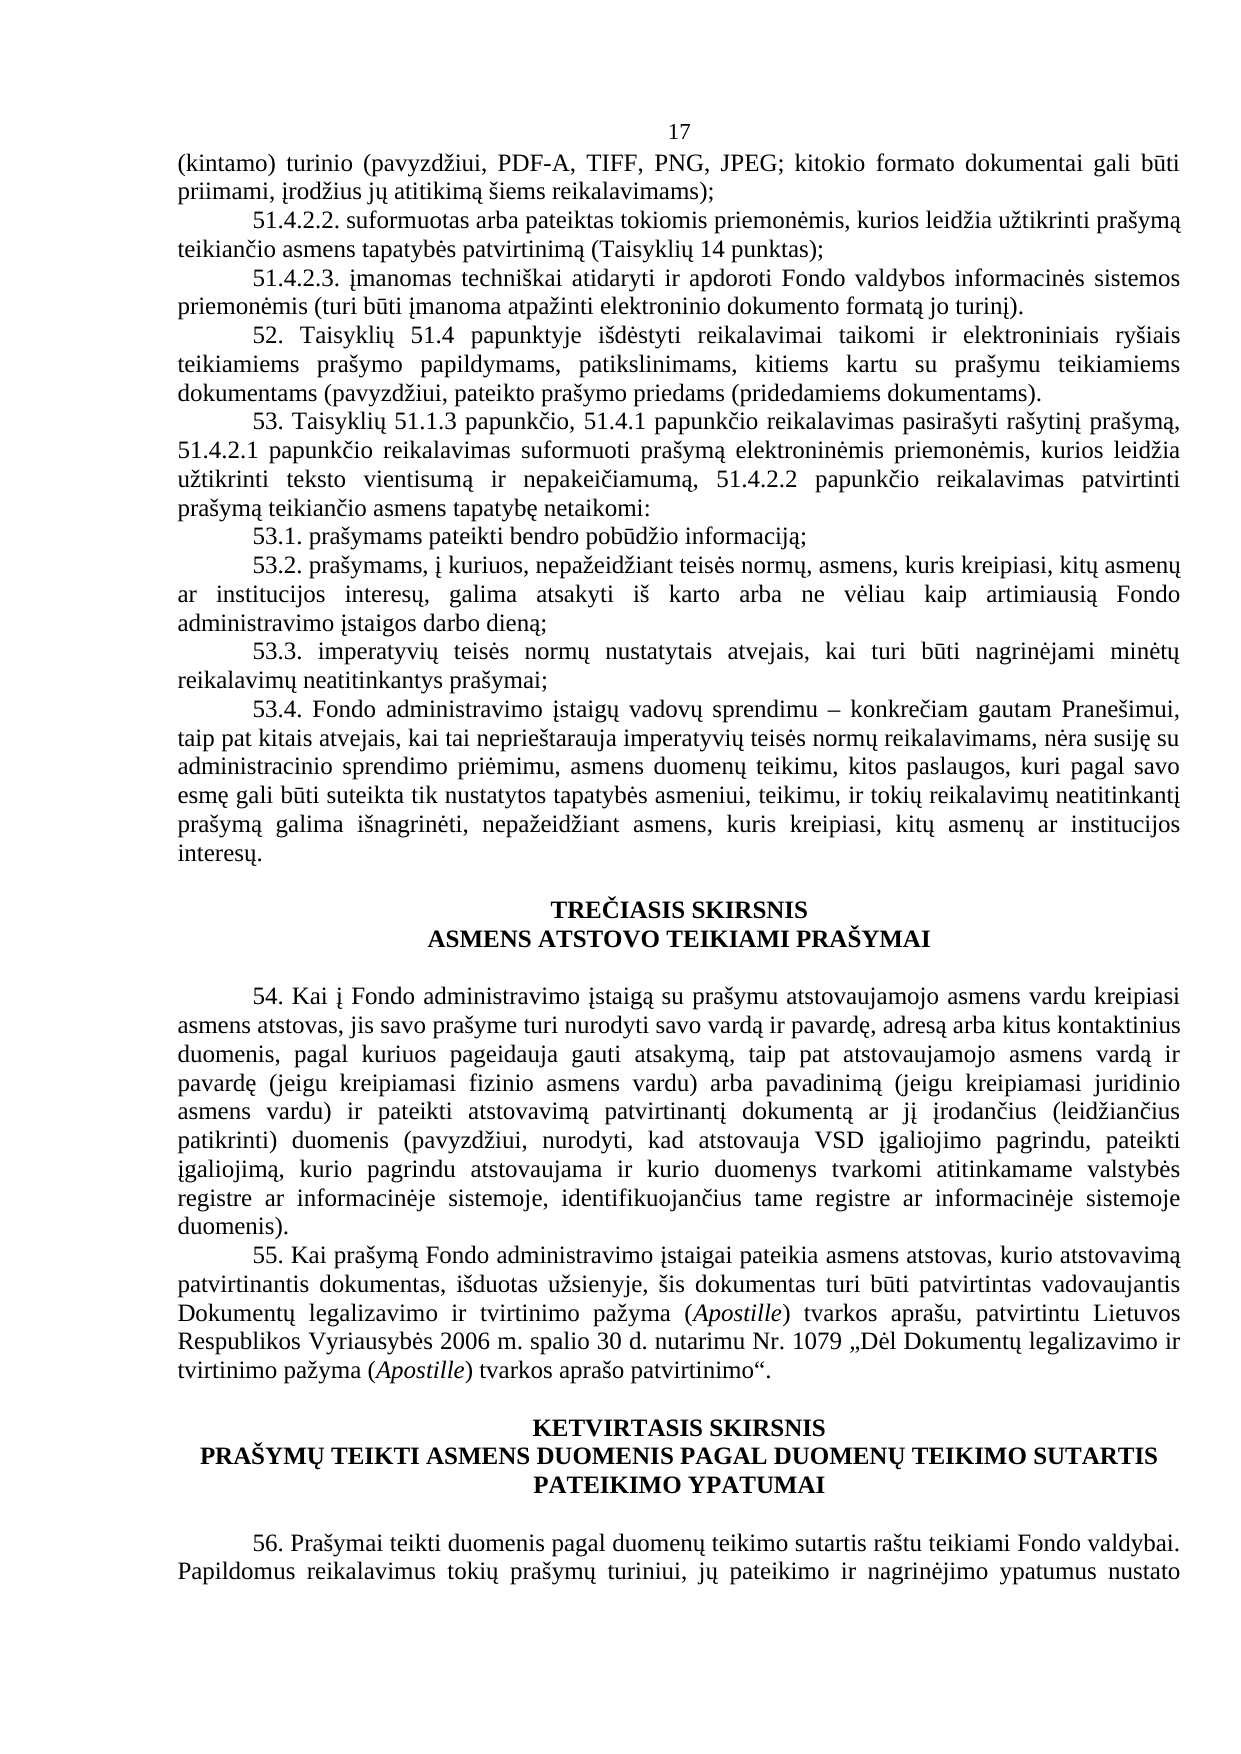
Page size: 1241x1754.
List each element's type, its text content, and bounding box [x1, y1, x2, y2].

text 51.4.2.3. įmanomas techniškai atidaryti ir apdoroti Fondo valdybos informacinės sistemos priemonėmis (turi būti įmanoma atpažinti elektroninio dokumento formatą jo turinį). [177, 263, 1181, 320]
text (kintamo) turinio (pavyzdžiui, PDF-A, TIFF, PNG, JPEG; kitokio formato dokumentai gali būti priimami, įrodžius jų atitikimą šiems reikalavimams); [177, 148, 1181, 205]
text 52. Taisyklių 51.4 papunktyje išdėstyti reikalavimai taikomi ir elektroniniais ryšiais teikiamiems prašymo papildymams, patikslinimams, kitiems kartu su prašymu teikiamiems dokumentams (pavyzdžiui, pateikto prašymo priedams (pridedamiems dokumentams). [177, 320, 1181, 406]
text 53.3. imperatyvių teisės normų nustatytais atvejais, kai turi būti nagrinėjami minėtų reikalavimų neatitinkantys prašymai; [177, 636, 1181, 694]
text ASMENS ATSTOVO TEIKIAMI PRAŠYMAI [177, 924, 1181, 953]
text TREČIASIS SKIRSNIS [177, 895, 1181, 924]
text 53.1. prašymams pateikti bendro pobūdžio informaciją; [177, 521, 1181, 550]
text 53.2. prašymams, į kuriuos, nepažeidžiant teisės normų, asmens, kuris kreipiasi, kitų asmenų ar institucijos interesų, galima atsakyti iš karto arba ne vėliau kaip artimiausią Fondo administravimo įstaigos darbo dieną; [177, 550, 1181, 636]
text KETVIRTASIS SKIRSNIS [177, 1413, 1181, 1441]
text PRAŠYMŲ TEIKTI ASMENS DUOMENIS PAGAL DUOMENŲ TEIKIMO SUTARTIS PATEIKIMO YPATUMAI [177, 1441, 1181, 1499]
text 56. Prašymai teikti duomenis pagal duomenų teikimo sutartis raštu teikiami Fondo valdybai. Papildomus reikalavimus tokių prašymų turiniui, jų pateikimo ir nagrinėjimo ypatumus nustato [177, 1528, 1181, 1585]
text 51.4.2.2. suformuotas arba pateiktas tokiomis priemonėmis, kurios leidžia užtikrinti prašymą teikiančio asmens tapatybės patvirtinimą (Taisyklių 14 punktas); [177, 205, 1181, 263]
text 55. Kai prašymą Fondo administravimo įstaigai pateikia asmens atstovas, kurio atstovavimą patvirtinantis dokumentas, išduotas užsienyje, šis dokumentas turi būti patvirtintas vadovaujantis Dokumentų legalizavimo ir tvirtinimo pažyma (Apostille) tvarkos aprašu, patvirtintu Lietuvos Respublikos Vyriausybės 2006 m. spalio 30 d. nutarimu Nr. 1079 „Dėl Dokumentų legalizavimo ir tvirtinimo pažyma (Apostille) tvarkos aprašo patvirtinimo“. [177, 1240, 1181, 1384]
text 53. Taisyklių 51.1.3 papunkčio, 51.4.1 papunkčio reikalavimas pasirašyti rašytinį prašymą, 51.4.2.1 papunkčio reikalavimas suformuoti prašymą elektroninėmis priemonėmis, kurios leidžia užtikrinti teksto vientisumą ir nepakeičiamumą, 51.4.2.2 papunkčio reikalavimas patvirtinti prašymą teikiančio asmens tapatybę netaikomi: [177, 406, 1181, 521]
text 53.4. Fondo administravimo įstaigų vadovų sprendimu – konkrečiam gautam Pranešimui, taip pat kitais atvejais, kai tai neprieštarauja imperatyvių teisės normų reikalavimams, nėra susiję su administracinio sprendimo priėmimu, asmens duomenų teikimu, kitos paslaugos, kuri pagal savo esmę gali būti suteikta tik nustatytos tapatybės asmeniui, teikimu, ir tokių reikalavimų neatitinkantį prašymą galima išnagrinėti, nepažeidžiant asmens, kuris kreipiasi, kitų asmenų ar institucijos interesų. [177, 694, 1181, 866]
text 54. Kai į Fondo administravimo įstaigą su prašymu atstovaujamojo asmens vardu kreipiasi asmens atstovas, jis savo prašyme turi nurodyti savo vardą ir pavardę, adresą arba kitus kontaktinius duomenis, pagal kuriuos pageidauja gauti atsakymą, taip pat atstovaujamojo asmens vardą ir pavardę (jeigu kreipiamasi fizinio asmens vardu) arba pavadinimą (jeigu kreipiamasi juridinio asmens vardu) ir pateikti atstovavimą patvirtinantį dokumentą ar jį įrodančius (leidžiančius patikrinti) duomenis (pavyzdžiui, nurodyti, kad atstovauja VSD įgaliojimo pagrindu, pateikti įgaliojimą, kurio pagrindu atstovaujama ir kurio duomenys tvarkomi atitinkamame valstybės registre ar informacinėje sistemoje, identifikuojančius tame registre ar informacinėje sistemoje duomenis). [177, 981, 1181, 1240]
